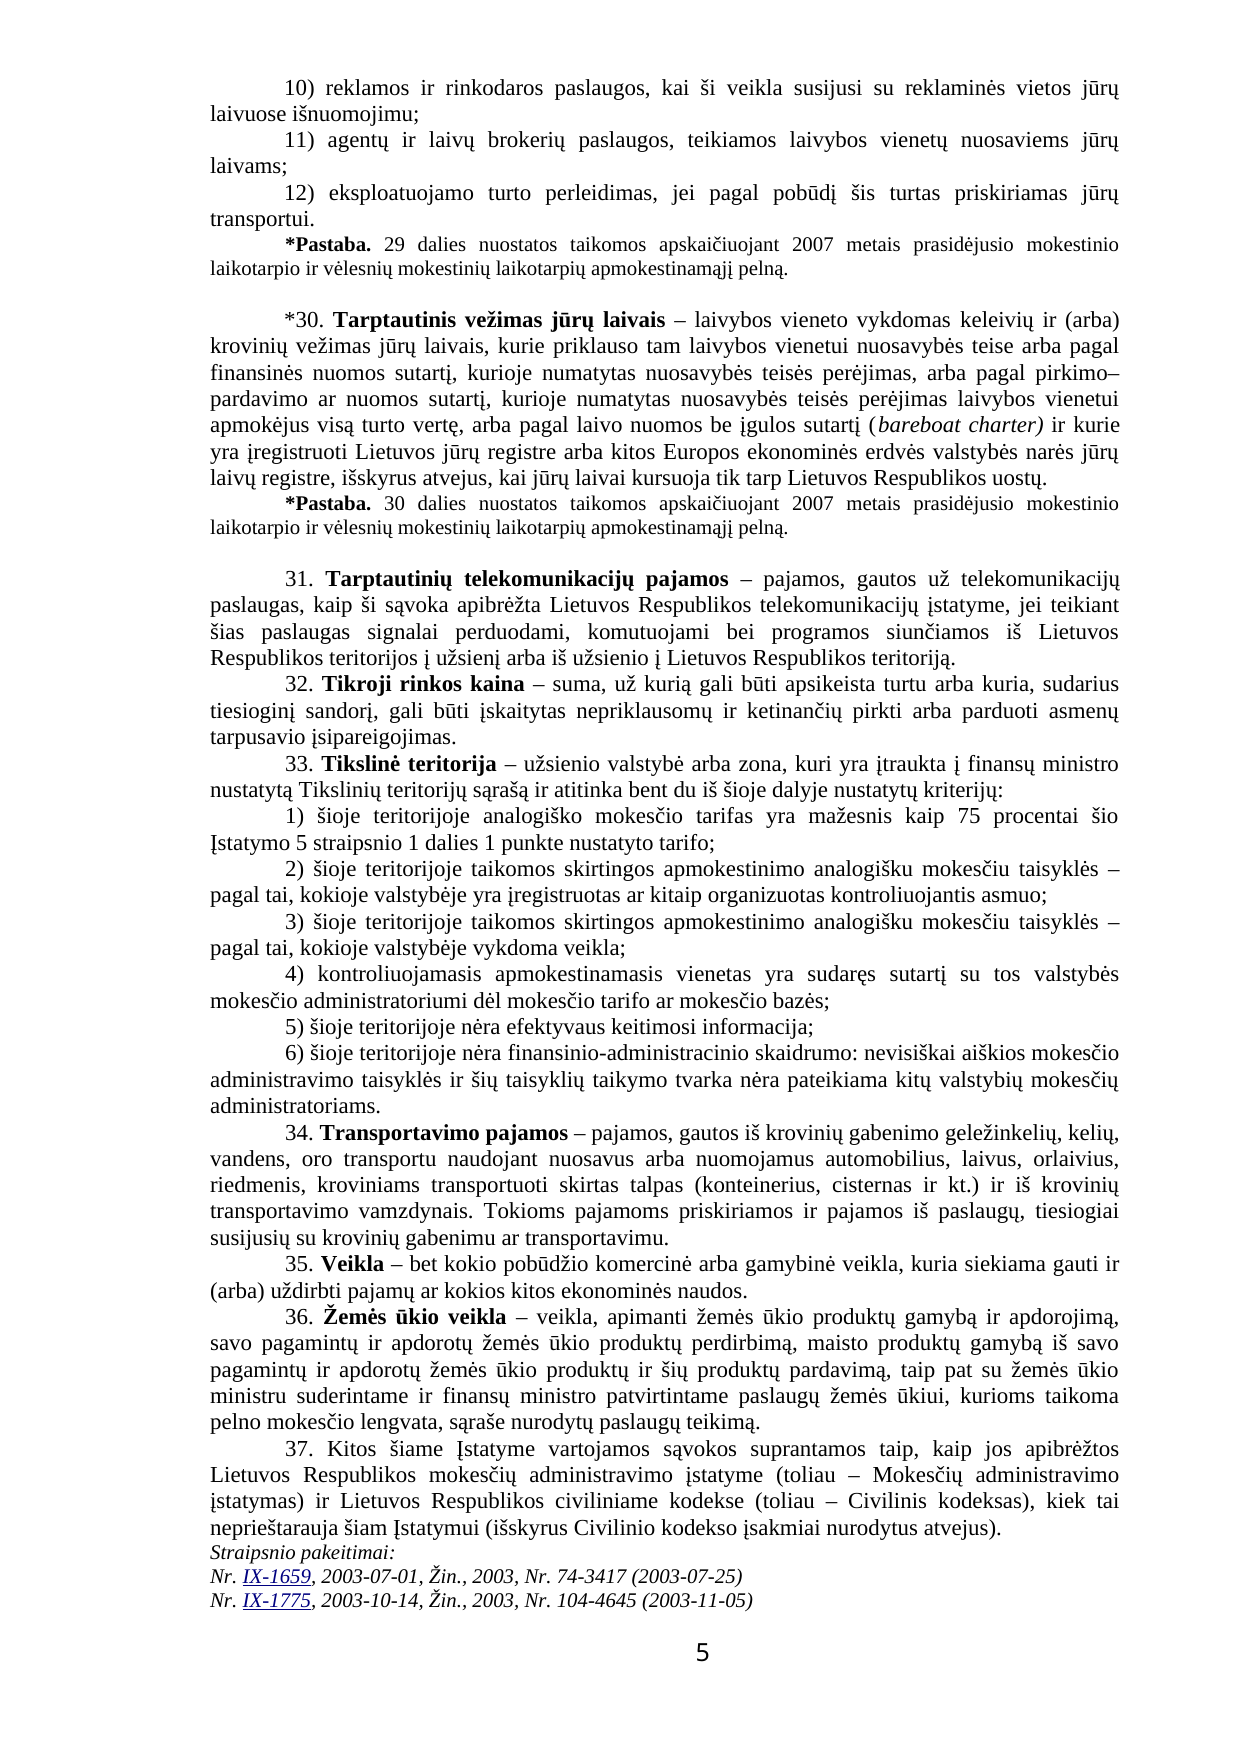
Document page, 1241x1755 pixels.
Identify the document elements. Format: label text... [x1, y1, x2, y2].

text *30. Tarptautinis vežimas jūrų laivais – laivybos vieneto vykdomas keleivių ir (arba) krovinių vežimas jūrų laivais, kurie priklauso tam laivybos vienetui nuosavybės teise arba pagal finansinės nuomos sutartį, kurioje numatytas nuosavybės teisės perėjimas, arba pagal pirkimo–pardavimo ar nuomos sutartį, kurioje numatytas nuosavybės teisės perėjimas laivybos vienetui apmokėjus visą turto vertę, arba pagal laivo nuomos be įgulos sutartį (bareboat charter) ir kurie yra įregistruoti Lietuvos jūrų registre arba kitos Europos ekonominės erdvės valstybės narės jūrų laivų registre, išskyrus atvejus, kai jūrų laivai kursuoja tik tarp Lietuvos Respublikos uostų. [210, 306, 1120, 491]
text Nr. IX-1659, 2003-07-01, Žin., 2003, Nr. 74-3417 (2003-07-25) [210, 1564, 1120, 1588]
text 2) šioje teritorijoje taikomos skirtingos apmokestinimo analogišku mokesčiu taisyklės – pagal tai, kokioje valstybėje yra įregistruotas ar kitaip organizuotas kontroliuojantis asmuo; [210, 855, 1120, 908]
text 35. Veikla – bet kokio pobūdžio komercinė arba gamybinė veikla, kuria siekiama gauti ir (arba) uždirbti pajamų ar kokios kitos ekonominės naudos. [210, 1250, 1120, 1303]
text 36. Žemės ūkio veikla – veikla, apimanti žemės ūkio produktų gamybą ir apdorojimą, savo pagamintų ir apdorotų žemės ūkio produktų perdirbimą, maisto produktų gamybą iš savo pagamintų ir apdorotų žemės ūkio produktų ir šių produktų pardavimą, taip pat su žemės ūkio ministru suderintame ir finansų ministro patvirtintame paslaugų žemės ūkiui, kurioms taikoma pelno mokesčio lengvata, sąraše nurodytų paslaugų teikimą. [210, 1303, 1120, 1435]
text *Pastaba. 29 dalies nuostatos taikomos apskaičiuojant 2007 metais prasidėjusio mokestinio laikotarpio ir vėlesnių mokestinių laikotarpių apmokestinamąjį pelną. [210, 232, 1120, 280]
text 4) kontroliuojamasis apmokestinamasis vienetas yra sudaręs sutartį su tos valstybės mokesčio administratoriumi dėl mokesčio tarifo ar mokesčio bazės; [210, 960, 1120, 1013]
text 33. Tikslinė teritorija – užsienio valstybė arba zona, kuri yra įtraukta į finansų ministro nustatytą Tikslinių teritorijų sąrašą ir atitinka bent du iš šioje dalyje nustatytų kriterijų: [210, 749, 1120, 802]
text 34. Transportavimo pajamos – pajamos, gautos iš krovinių gabenimo geležinkelių, kelių, vandens, oro transportu naudojant nuosavus arba nuomojamus automobilius, laivus, orlaivius, riedmenis, kroviniams transportuoti skirtas talpas (konteinerius, cisternas ir kt.) ir iš krovinių transportavimo vamzdynais. Tokioms pajamoms priskiriamos ir pajamos iš paslaugų, tiesiogiai susijusių su krovinių gabenimu ar transportavimu. [210, 1118, 1120, 1250]
text 37. Kitos šiame Įstatyme vartojamos sąvokos suprantamos taip, kaip jos apibrėžtos Lietuvos Respublikos mokesčių administravimo įstatyme (toliau – Mokesčių administravimo įstatymas) ir Lietuvos Respublikos civiliniame kodekse (toliau – Civilinis kodeksas), kiek tai neprieštarauja šiam Įstatymui (išskyrus Civilinio kodekso įsakmiai nurodytus atvejus). [210, 1435, 1120, 1540]
text 6) šioje teritorijoje nėra finansinio-administracinio skaidrumo: nevisiškai aiškios mokesčio administravimo taisyklės ir šių taisyklių taikymo tvarka nėra pateikiama kitų valstybių mokesčių administratoriams. [210, 1039, 1120, 1118]
text 10) reklamos ir rinkodaros paslaugos, kai ši veikla susijusi su reklaminės vietos jūrų laivuose išnuomojimu; [210, 73, 1120, 126]
text 3) šioje teritorijoje taikomos skirtingos apmokestinimo analogišku mokesčiu taisyklės – pagal tai, kokioje valstybėje vykdoma veikla; [210, 908, 1120, 960]
text 11) agentų ir laivų brokerių paslaugos, teikiamos laivybos vienetų nuosaviems jūrų laivams; [210, 126, 1120, 179]
text Nr. IX-1775, 2003-10-14, Žin., 2003, Nr. 104-4645 (2003-11-05) [210, 1588, 1120, 1612]
text 32. Tikroji rinkos kaina – suma, už kurią gali būti apsikeista turtu arba kuria, sudarius tiesioginį sandorį, gali būti įskaitytas nepriklausomų ir ketinančių pirkti arba parduoti asmenų tarpusavio įsipareigojimas. [210, 671, 1120, 749]
text *Pastaba. 30 dalies nuostatos taikomos apskaičiuojant 2007 metais prasidėjusio mokestinio laikotarpio ir vėlesnių mokestinių laikotarpių apmokestinamąjį pelną. [210, 491, 1120, 539]
text Straipsnio pakeitimai: [210, 1540, 1120, 1564]
text 5) šioje teritorijoje nėra efektyvaus keitimosi informacija; [210, 1013, 1120, 1039]
text 31. Tarptautinių telekomunikacijų pajamos – pajamos, gautos už telekomunikacijų paslaugas, kaip ši sąvoka apibrėžta Lietuvos Respublikos telekomunikacijų įstatyme, jei teikiant šias paslaugas signalai perduodami, komutuojami bei programos siunčiamos iš Lietuvos Respublikos teritorijos į užsienį arba iš užsienio į Lietuvos Respublikos teritoriją. [210, 565, 1120, 671]
text 12) eksploatuojamo turto perleidimas, jei pagal pobūdį šis turtas priskiriamas jūrų transportui. [210, 179, 1120, 232]
text 1) šioje teritorijoje analogiško mokesčio tarifas yra mažesnis kaip 75 procentai šio Įstatymo 5 straipsnio 1 dalies 1 punkte nustatyto tarifo; [210, 802, 1120, 855]
